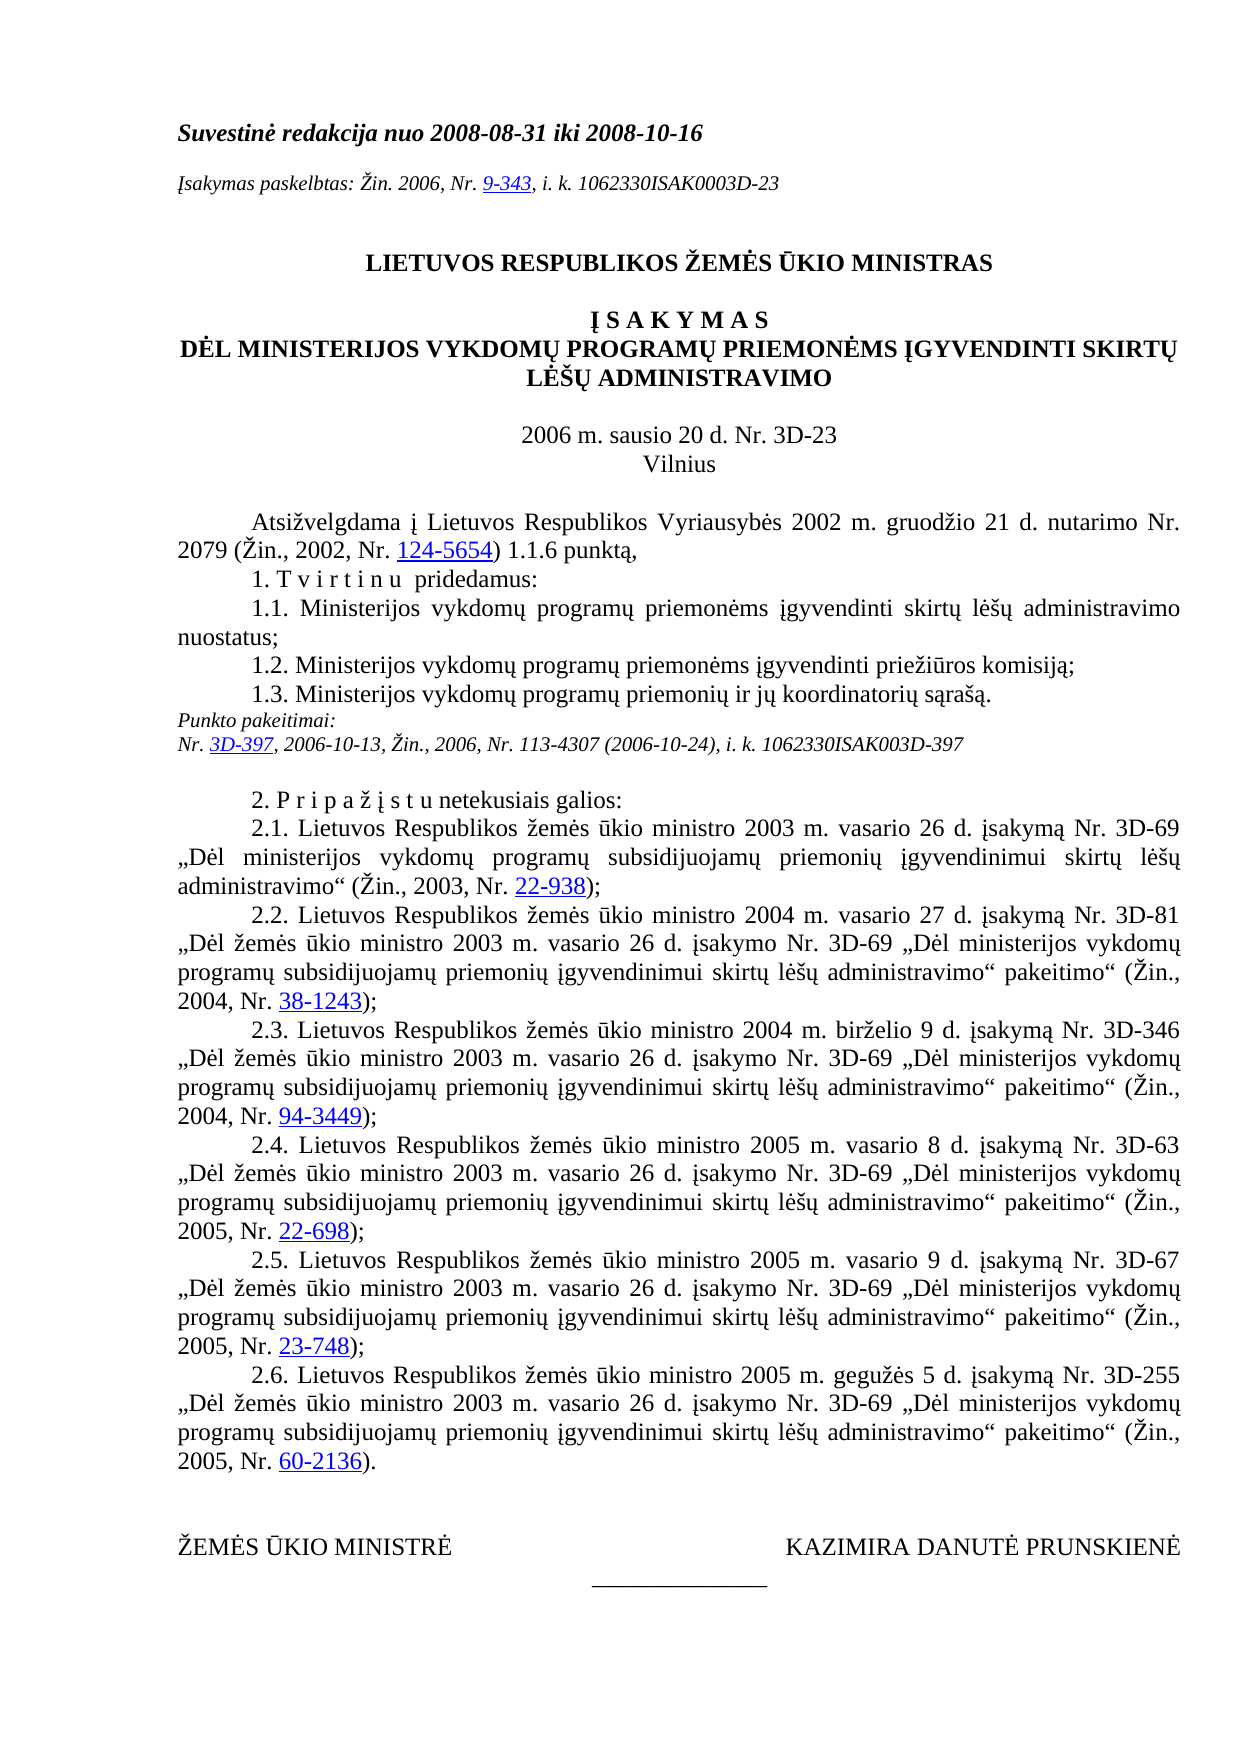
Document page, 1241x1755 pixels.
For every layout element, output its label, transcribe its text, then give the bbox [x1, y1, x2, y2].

text Suvestinė redakcija nuo 2008-08-31 iki 2008-10-16 [177, 118, 1181, 147]
text Į S A K Y M A S [177, 305, 1181, 334]
text 2006 m. sausio 20 d. Nr. 3D-23 [177, 420, 1181, 449]
text DĖL MINISTERIJOS VYKDOMŲ PROGRAMŲ PRIEMONĖMS ĮGYVENDINTI SKIRTŲ LĖŠŲ ADMINISTRAVIMO [177, 334, 1181, 392]
text 2.1. Lietuvos Respublikos žemės ūkio ministro 2003 m. vasario 26 d. įsakymą Nr. 3D-69 „Dėl ministerijos vykdomų programų subsidijuojamų priemonių įgyvendinimui skirtų lėšų administravimo“ (Žin., 2003, Nr. 22-938); [177, 813, 1181, 900]
text 1.1. Ministerijos vykdomų programų priemonėms įgyvendinti skirtų lėšų administravimo nuostatus; [177, 593, 1181, 650]
text 2. Pripažįstu netekusiais galios: [177, 785, 1181, 813]
text ŽEMĖS ŪKIO MINISTRĖ KAZIMIRA DANUTĖ PRUNSKIENĖ [177, 1532, 1181, 1561]
text 1.3. Ministerijos vykdomų programų priemonių ir jų koordinatorių sąrašą. [177, 679, 1181, 708]
text ______________ [177, 1561, 1181, 1590]
text Punkto pakeitimai: [177, 708, 1181, 732]
text 2.3. Lietuvos Respublikos žemės ūkio ministro 2004 m. birželio 9 d. įsakymą Nr. 3D-346 „Dėl žemės ūkio ministro 2003 m. vasario 26 d. įsakymo Nr. 3D-69 „Dėl ministerijos vykdomų programų subsidijuojamų priemonių įgyvendinimui skirtų lėšų administravimo“ pakeitimo“ (Žin., 2004, Nr. 94-3449); [177, 1015, 1181, 1130]
text 2.5. Lietuvos Respublikos žemės ūkio ministro 2005 m. vasario 9 d. įsakymą Nr. 3D-67 „Dėl žemės ūkio ministro 2003 m. vasario 26 d. įsakymo Nr. 3D-69 „Dėl ministerijos vykdomų programų subsidijuojamų priemonių įgyvendinimui skirtų lėšų administravimo“ pakeitimo“ (Žin., 2005, Nr. 23-748); [177, 1245, 1181, 1360]
text Atsižvelgdama į Lietuvos Respublikos Vyriausybės 2002 m. gruodžio 21 d. nutarimo Nr. 2079 (Žin., 2002, Nr. 124-5654) 1.1.6 punktą, [177, 507, 1181, 564]
text 2.4. Lietuvos Respublikos žemės ūkio ministro 2005 m. vasario 8 d. įsakymą Nr. 3D-63 „Dėl žemės ūkio ministro 2003 m. vasario 26 d. įsakymo Nr. 3D-69 „Dėl ministerijos vykdomų programų subsidijuojamų priemonių įgyvendinimui skirtų lėšų administravimo“ pakeitimo“ (Žin., 2005, Nr. 22-698); [177, 1130, 1181, 1245]
text 1.2. Ministerijos vykdomų programų priemonėms įgyvendinti priežiūros komisiją; [177, 650, 1181, 679]
text 2.6. Lietuvos Respublikos žemės ūkio ministro 2005 m. gegužės 5 d. įsakymą Nr. 3D-255 „Dėl žemės ūkio ministro 2003 m. vasario 26 d. įsakymo Nr. 3D-69 „Dėl ministerijos vykdomų programų subsidijuojamų priemonių įgyvendinimui skirtų lėšų administravimo“ pakeitimo“ (Žin., 2005, Nr. 60-2136). [177, 1360, 1181, 1475]
text Nr. 3D-397, 2006-10-13, Žin., 2006, Nr. 113-4307 (2006-10-24), i. k. 1062330ISAK003D-397 [177, 732, 1181, 756]
text Įsakymas paskelbtas: Žin. 2006, Nr. 9-343, i. k. 1062330ISAK0003D-23 [177, 171, 1181, 195]
text LIETUVOS RESPUBLIKOS ŽEMĖS ŪKIO MINISTRAS [177, 248, 1181, 277]
text Vilnius [177, 449, 1181, 478]
text 2.2. Lietuvos Respublikos žemės ūkio ministro 2004 m. vasario 27 d. įsakymą Nr. 3D-81 „Dėl žemės ūkio ministro 2003 m. vasario 26 d. įsakymo Nr. 3D-69 „Dėl ministerijos vykdomų programų subsidijuojamų priemonių įgyvendinimui skirtų lėšų administravimo“ pakeitimo“ (Žin., 2004, Nr. 38-1243); [177, 900, 1181, 1015]
text 1. Tvirtinu pridedamus: [177, 564, 1181, 593]
